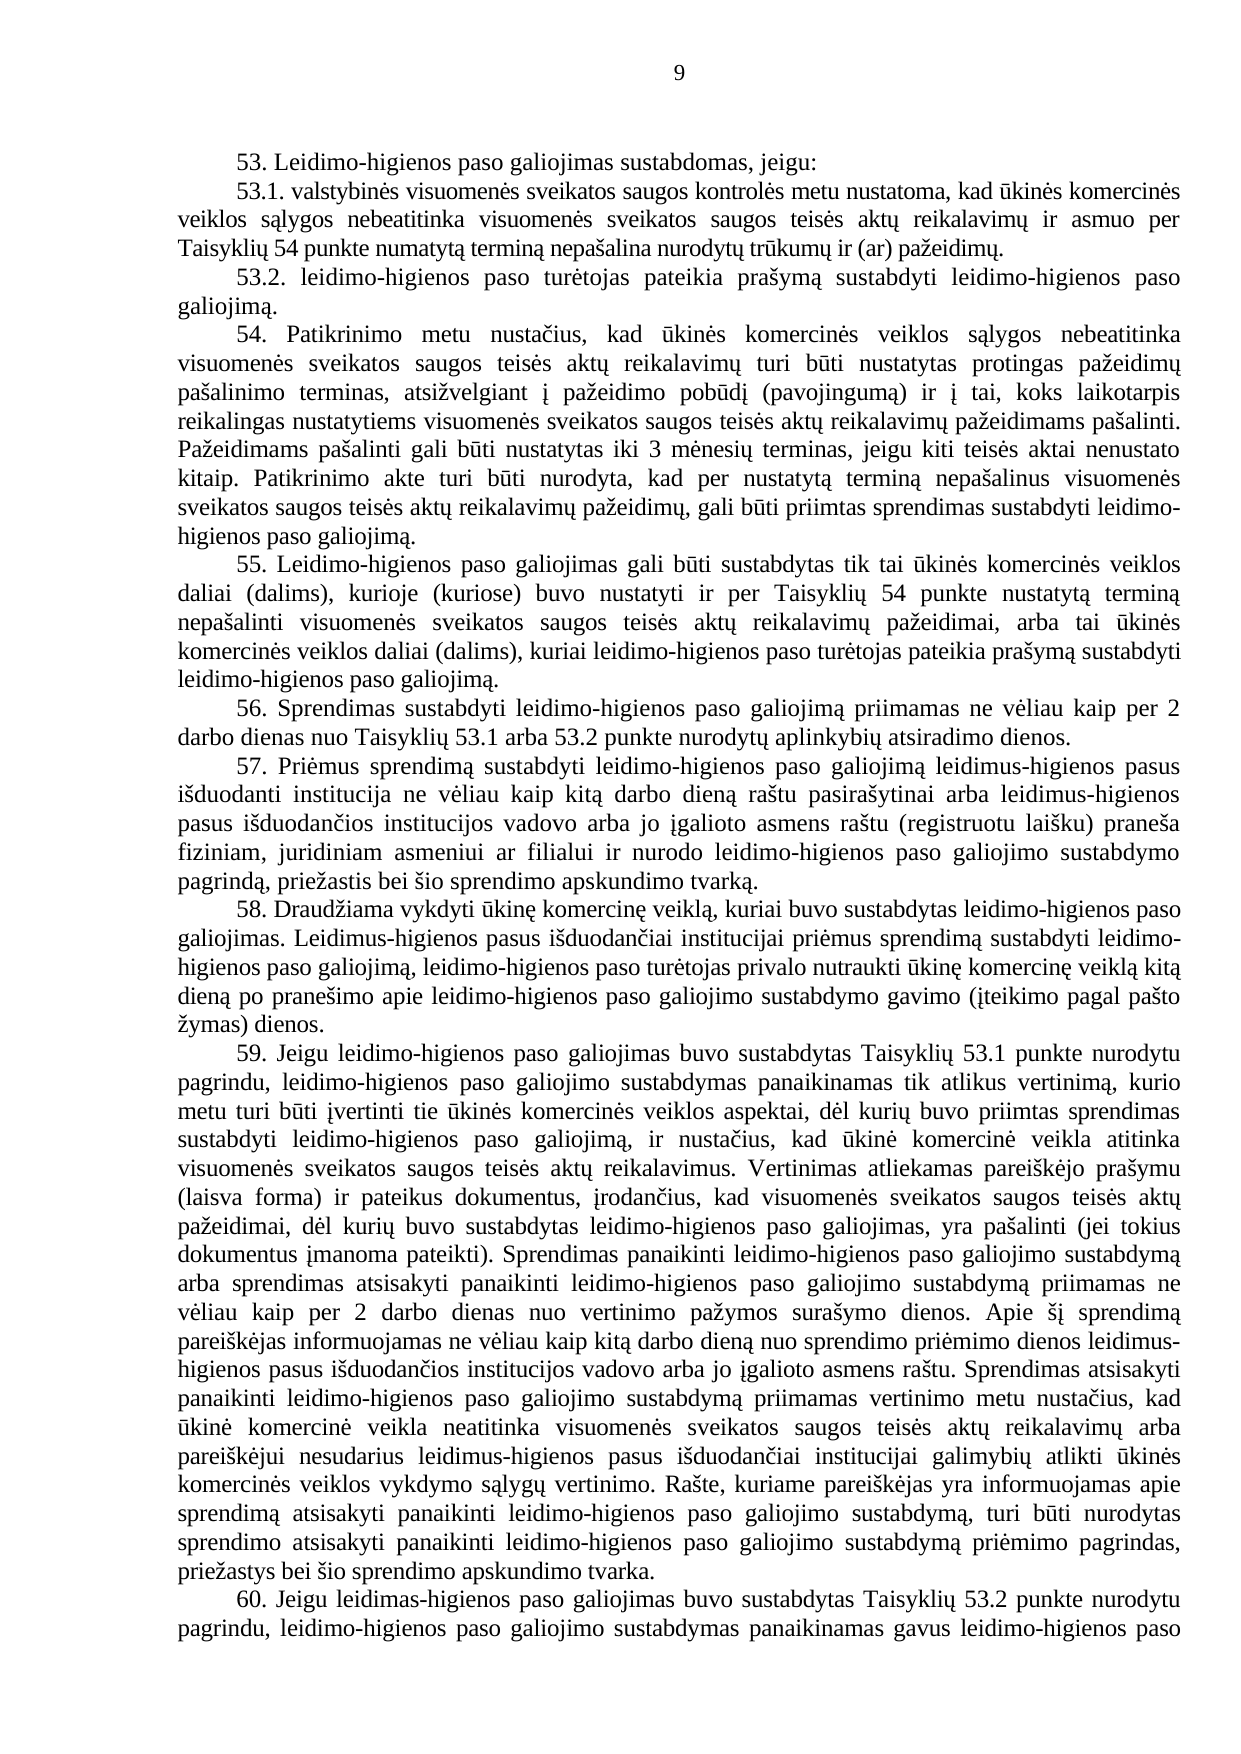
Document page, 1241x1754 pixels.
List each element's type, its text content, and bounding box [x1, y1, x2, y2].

text 60. Jeigu leidimas-higienos paso galiojimas buvo sustabdytas Taisyklių 53.2 punkte nurodytu pagrindu, leidimo-higienos paso galiojimo sustabdymas panaikinamas gavus leidimo-higienos paso [177, 1584, 1181, 1642]
text 54. Patikrinimo metu nustačius, kad ūkinės komercinės veiklos sąlygos nebeatitinka visuomenės sveikatos saugos teisės aktų reikalavimų turi būti nustatytas protingas pažeidimų pašalinimo terminas, atsižvelgiant į pažeidimo pobūdį (pavojingumą) ir į tai, koks laikotarpis reikalingas nustatytiems visuomenės sveikatos saugos teisės aktų reikalavimų pažeidimams pašalinti. Pažeidimams pašalinti gali būti nustatytas iki 3 mėnesių terminas, jeigu kiti teisės aktai nenustato kitaip. Patikrinimo akte turi būti nurodyta, kad per nustatytą terminą nepašalinus visuomenės sveikatos saugos teisės aktų reikalavimų pažeidimų, gali būti priimtas sprendimas sustabdyti leidimo-higienos paso galiojimą. [177, 319, 1181, 549]
text 53.2. leidimo-higienos paso turėtojas pateikia prašymą sustabdyti leidimo-higienos paso galiojimą. [177, 262, 1181, 319]
text 56. Sprendimas sustabdyti leidimo-higienos paso galiojimą priimamas ne vėliau kaip per 2 darbo dienas nuo Taisyklių 53.1 arba 53.2 punkte nurodytų aplinkybių atsiradimo dienos. [177, 693, 1181, 751]
text 53.1. valstybinės visuomenės sveikatos saugos kontrolės metu nustatoma, kad ūkinės komercinės veiklos sąlygos nebeatitinka visuomenės sveikatos saugos teisės aktų reikalavimų ir asmuo per Taisyklių 54 punkte numatytą terminą nepašalina nurodytų trūkumų ir (ar) pažeidimų. [177, 176, 1181, 262]
text 58. Draudžiama vykdyti ūkinę komercinę veiklą, kuriai buvo sustabdytas leidimo-higienos paso galiojimas. Leidimus-higienos pasus išduodančiai institucijai priėmus sprendimą sustabdyti leidimo-higienos paso galiojimą, leidimo-higienos paso turėtojas privalo nutraukti ūkinę komercinę veiklą kitą dieną po pranešimo apie leidimo-higienos paso galiojimo sustabdymo gavimo (įteikimo pagal pašto žymas) dienos. [177, 894, 1181, 1038]
text 59. Jeigu leidimo-higienos paso galiojimas buvo sustabdytas Taisyklių 53.1 punkte nurodytu pagrindu, leidimo-higienos paso galiojimo sustabdymas panaikinamas tik atlikus vertinimą, kurio metu turi būti įvertinti tie ūkinės komercinės veiklos aspektai, dėl kurių buvo priimtas sprendimas sustabdyti leidimo-higienos paso galiojimą, ir nustačius, kad ūkinė komercinė veikla atitinka visuomenės sveikatos saugos teisės aktų reikalavimus. Vertinimas atliekamas pareiškėjo prašymu (laisva forma) ir pateikus dokumentus, įrodančius, kad visuomenės sveikatos saugos teisės aktų pažeidimai, dėl kurių buvo sustabdytas leidimo-higienos paso galiojimas, yra pašalinti (jei tokius dokumentus įmanoma pateikti). Sprendimas panaikinti leidimo-higienos paso galiojimo sustabdymą arba sprendimas atsisakyti panaikinti leidimo-higienos paso galiojimo sustabdymą priimamas ne vėliau kaip per 2 darbo dienas nuo vertinimo pažymos surašymo dienos. Apie šį sprendimą pareiškėjas informuojamas ne vėliau kaip kitą darbo dieną nuo sprendimo priėmimo dienos leidimus-higienos pasus išduodančios institucijos vadovo arba jo įgalioto asmens raštu. Sprendimas atsisakyti panaikinti leidimo-higienos paso galiojimo sustabdymą priimamas vertinimo metu nustačius, kad ūkinė komercinė veikla neatitinka visuomenės sveikatos saugos teisės aktų reikalavimų arba pareiškėjui nesudarius leidimus-higienos pasus išduodančiai institucijai galimybių atlikti ūkinės komercinės veiklos vykdymo sąlygų vertinimo. Rašte, kuriame pareiškėjas yra informuojamas apie sprendimą atsisakyti panaikinti leidimo-higienos paso galiojimo sustabdymą, turi būti nurodytas sprendimo atsisakyti panaikinti leidimo-higienos paso galiojimo sustabdymą priėmimo pagrindas, priežastys bei šio sprendimo apskundimo tvarka. [177, 1038, 1181, 1584]
text 55. Leidimo-higienos paso galiojimas gali būti sustabdytas tik tai ūkinės komercinės veiklos daliai (dalims), kurioje (kuriose) buvo nustatyti ir per Taisyklių 54 punkte nustatytą terminą nepašalinti visuomenės sveikatos saugos teisės aktų reikalavimų pažeidimai, arba tai ūkinės komercinės veiklos daliai (dalims), kuriai leidimo-higienos paso turėtojas pateikia prašymą sustabdyti leidimo-higienos paso galiojimą. [177, 549, 1181, 693]
text 57. Priėmus sprendimą sustabdyti leidimo-higienos paso galiojimą leidimus-higienos pasus išduodanti institucija ne vėliau kaip kitą darbo dieną raštu pasirašytinai arba leidimus-higienos pasus išduodančios institucijos vadovo arba jo įgalioto asmens raštu (registruotu laišku) praneša fiziniam, juridiniam asmeniui ar filialui ir nurodo leidimo-higienos paso galiojimo sustabdymo pagrindą, priežastis bei šio sprendimo apskundimo tvarką. [177, 751, 1181, 894]
text 53. Leidimo-higienos paso galiojimas sustabdomas, jeigu: [177, 147, 1181, 176]
